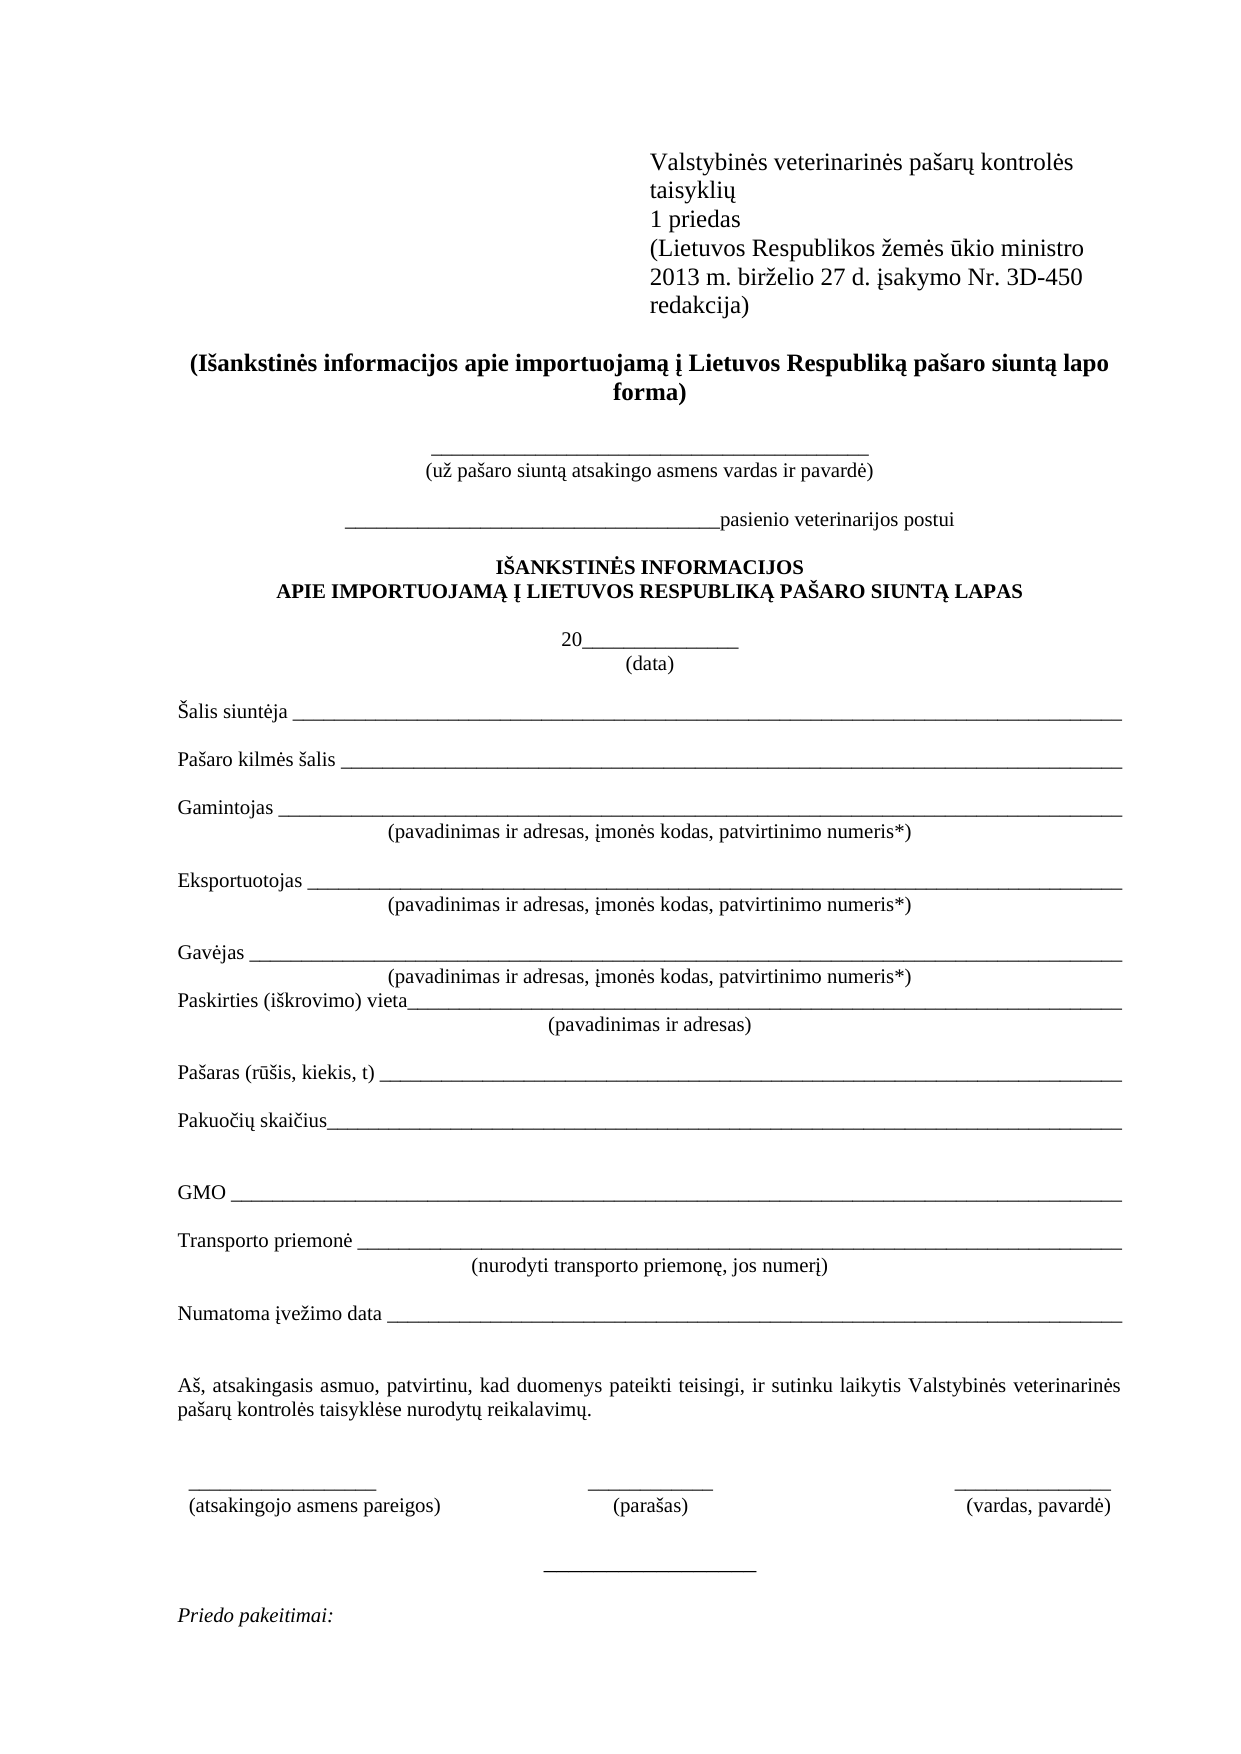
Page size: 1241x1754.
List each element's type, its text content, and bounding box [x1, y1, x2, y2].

text Numatoma įvežimo data [177, 1301, 1122, 1325]
text (nurodyti transporto priemonę, jos numerį) [177, 1252, 1122, 1277]
text (pavadinimas ir adresas, įmonės kodas, patvirtinimo numeris*) [177, 892, 1122, 916]
text 1 priedas [649, 204, 1122, 233]
text 20_______________ [177, 627, 1122, 651]
text Paskirties (iškrovimo) vieta [177, 988, 1122, 1012]
table_header _______________ (vardas, pavardė) [807, 1469, 1122, 1517]
text _________________ [177, 1546, 1122, 1575]
text Priedo pakeitimai: [177, 1603, 1122, 1627]
text Gamintojas [177, 795, 1122, 819]
text IŠANKSTINĖS INFORMACIJOS [177, 555, 1122, 579]
text Pašaro kilmės šalis [177, 747, 1122, 771]
text (pavadinimas ir adresas, įmonės kodas, patvirtinimo numeris*) [177, 819, 1122, 843]
text GMO [177, 1180, 1122, 1204]
text Eksportuotojas [177, 867, 1122, 892]
text Šalis siuntėja [177, 699, 1122, 723]
table_header __________________ (atsakingojo asmens pareigos) [177, 1469, 494, 1517]
text Gavėjas [177, 940, 1122, 964]
text (Lietuvos Respublikos žemės ūkio ministro 2013 m. birželio 27 d. įsakymo Nr. 3D-450 [649, 233, 1122, 291]
text Transporto priemonė [177, 1228, 1122, 1252]
text (Išankstinės informacijos apie importuojamą į Lietuvos Respubliką pašaro siuntą lapo forma) [177, 348, 1122, 406]
text Aš, atsakingasis asmuo, patvirtinu, kad duomenys pateikti teisingi, ir sutinku laikytis Valstybinės veterinarinės pašarų kontrolės taisyklėse nurodytų reikalavimų. [177, 1373, 1122, 1421]
text redakcija) [649, 291, 1122, 319]
text __________________________________________ [177, 434, 1122, 458]
text Pašaras (rūšis, kiekis, t) [177, 1060, 1122, 1084]
text ____________________________________pasienio veterinarijos postui [177, 507, 1122, 531]
text Pakuočių skaičius [177, 1108, 1122, 1132]
text APIE IMPORTUOJAMĄ Į LIETUVOS RESPUBLIKĄ PAŠARO SIUNTĄ LAPAS [177, 579, 1122, 603]
text (pavadinimas ir adresas) [177, 1012, 1122, 1036]
text Valstybinės veterinarinės pašarų kontrolės taisyklių [649, 147, 1122, 204]
text (data) [177, 651, 1122, 675]
text (už pašaro siuntą atsakingo asmens vardas ir pavardė) [177, 458, 1122, 482]
text (pavadinimas ir adresas, įmonės kodas, patvirtinimo numeris*) [177, 964, 1122, 988]
table_header ____________ (parašas) [494, 1469, 807, 1517]
